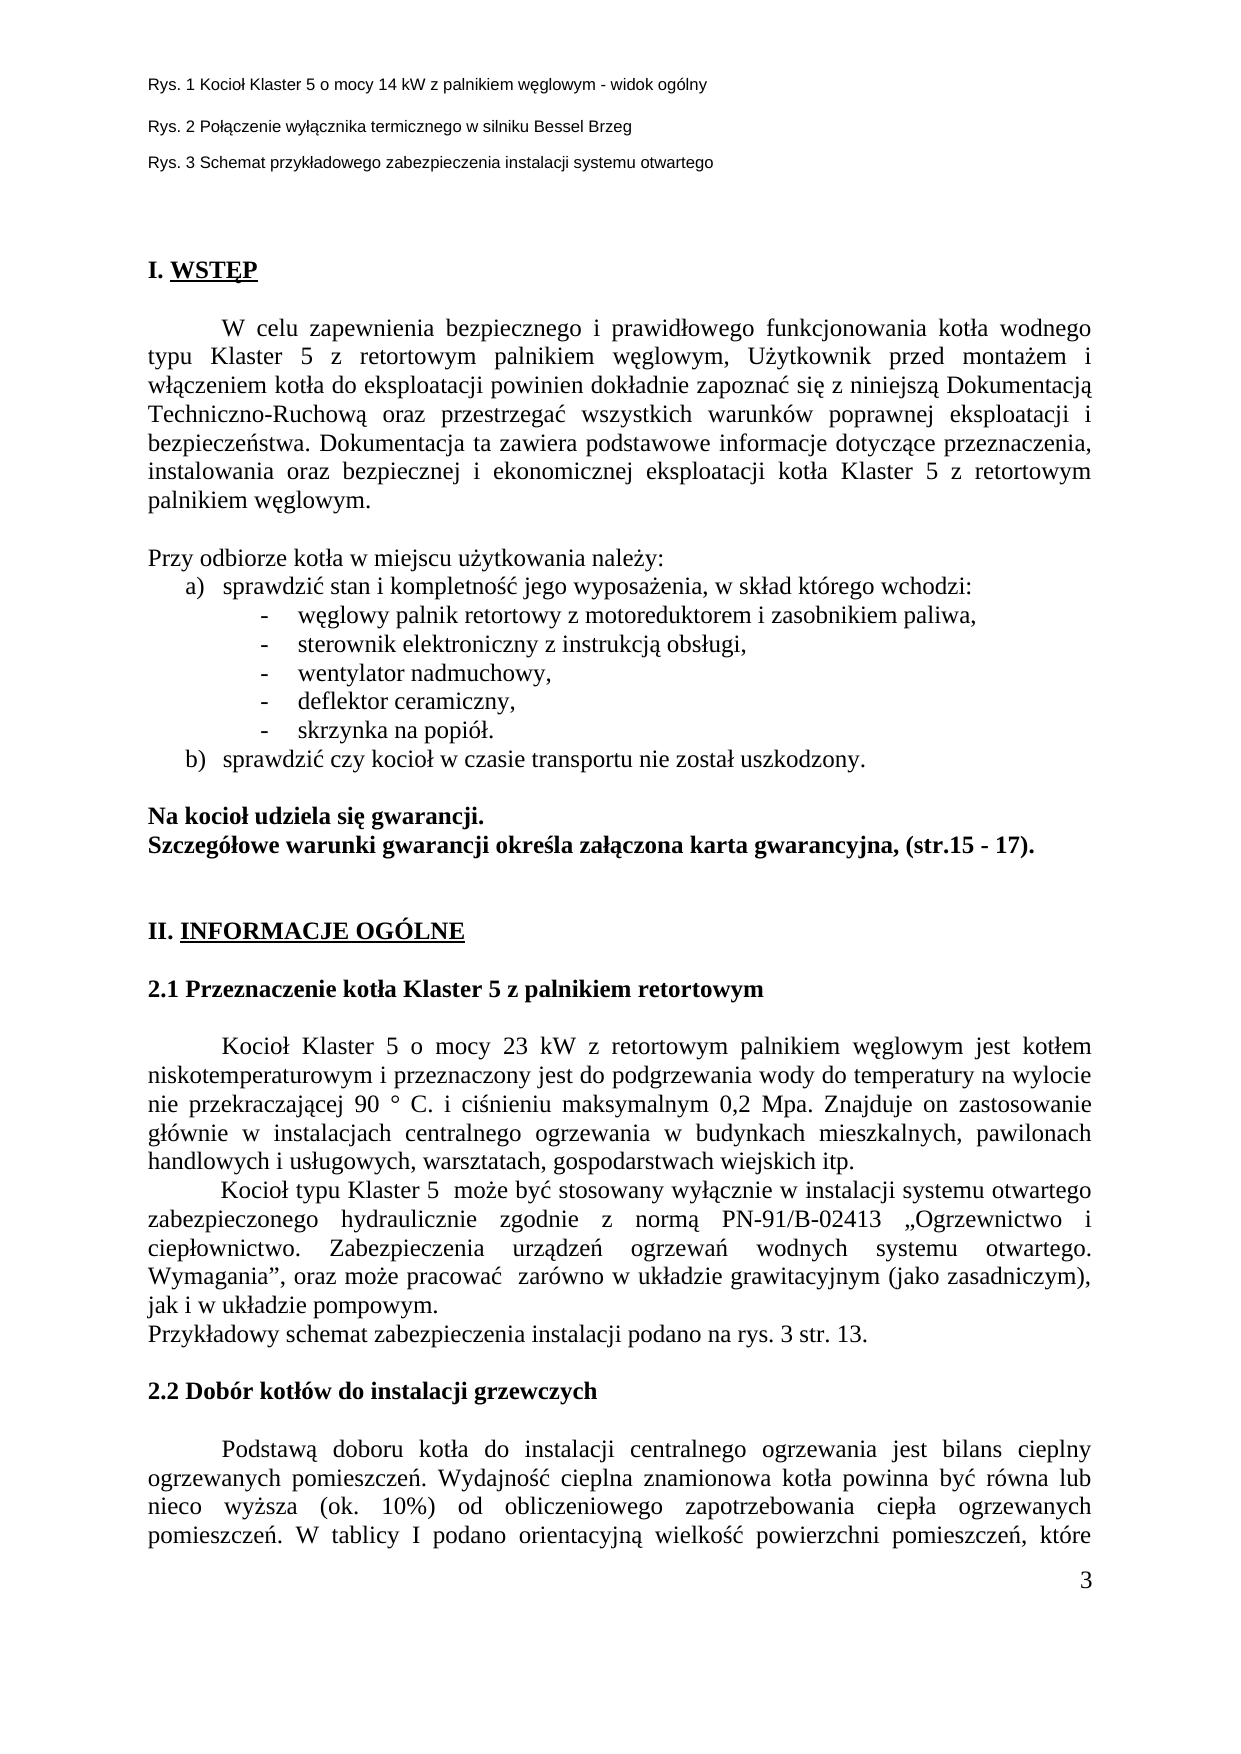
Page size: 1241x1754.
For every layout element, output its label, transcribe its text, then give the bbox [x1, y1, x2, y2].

list sprawdzić stan i kompletność jego wyposażenia, w skład którego wchodzi: [185, 571, 1092, 600]
text Szczegółowe warunki gwarancji określa załączona karta gwarancyjna, (str.15 - 17). [148, 830, 1092, 859]
table_cell [958, 196, 1136, 226]
table_cell [958, 153, 1136, 196]
text 2.1 Przeznaczenie kotła Klaster 5 z palnikiem retortowym [148, 974, 1092, 1003]
list skrzynka na popiół. [260, 715, 1092, 744]
text Przykładowy schemat zabezpieczenia instalacji podano na rys. 3 str. 13. [148, 1319, 1092, 1348]
table_cell [958, 75, 1136, 117]
text I. WSTĘP [148, 255, 1092, 284]
list sterownik elektroniczny z instrukcją obsługi, [260, 629, 1092, 658]
table_cell [136, 196, 958, 226]
table_cell Rys. 3 Schemat przykładowego zabezpieczenia instalacji systemu otwartego [136, 153, 958, 196]
text Przy odbiorze kotła w miejscu użytkowania należy: [148, 543, 1092, 571]
list węglowy palnik retortowy z motoreduktorem i zasobnikiem paliwa, [260, 600, 1092, 629]
table_cell [958, 117, 1136, 153]
list wentylator nadmuchowy, [260, 658, 1092, 686]
text 2.2 Dobór kotłów do instalacji grzewczych [148, 1376, 1092, 1405]
table_cell Rys. 1 Kocioł Klaster 5 o mocy 14 kW z palnikiem węglowym - widok ogólny [136, 75, 958, 117]
text Podstawą doboru kotła do instalacji centralnego ogrzewania jest bilans cieplny ogrzewanych pomieszczeń. Wydajność cieplna znamionowa kotła powinna być równa lub nieco wyższa (ok. 10%) od obliczeniowego zapotrzebowania ciepła ogrzewanych pomieszczeń. W tablicy I podano orientacyjną wielkość powierzchni pomieszczeń, które [148, 1434, 1092, 1549]
list deflektor ceramiczny, [260, 686, 1092, 715]
text Kocioł typu Klaster 5 może być stosowany wyłącznie w instalacji systemu otwartego zabezpieczonego hydraulicznie zgodnie z normą PN-91/B-02413 „Ogrzewnictwo i ciepłownictwo. Zabezpieczenia urządzeń ogrzewań wodnych systemu otwartego. Wymagania”, oraz może pracować zarówno w układzie grawitacyjnym (jako zasadniczym), jak i w układzie pompowym. [148, 1175, 1092, 1319]
text W celu zapewnienia bezpiecznego i prawidłowego funkcjonowania kotła wodnego typu Klaster 5 z retortowym palnikiem węglowym, Użytkownik przed montażem i włączeniem kotła do eksploatacji powinien dokładnie zapoznać się z niniejszą Dokumentacją Techniczno-Ruchową oraz przestrzegać wszystkich warunków poprawnej eksploatacji i bezpieczeństwa. Dokumentacja ta zawiera podstawowe informacje dotyczące przeznaczenia, instalowania oraz bezpiecznej i ekonomicznej eksploatacji kotła Klaster 5 z retortowym palnikiem węglowym. [148, 313, 1092, 514]
text Kocioł Klaster 5 o mocy 23 kW z retortowym palnikiem węglowym jest kotłem niskotemperaturowym i przeznaczony jest do podgrzewania wody do temperatury na wylocie nie przekraczającej 90 ° C. i ciśnieniu maksymalnym 0,2 Mpa. Znajduje on zastosowanie głównie w instalacjach centralnego ogrzewania w budynkach mieszkalnych, pawilonach handlowych i usługowych, warsztatach, gospodarstwach wiejskich itp. [148, 1031, 1092, 1175]
text Na kocioł udziela się gwarancji. [148, 801, 1092, 830]
text II. INFORMACJE OGÓLNE [148, 916, 1092, 945]
table_cell Rys. 2 Połączenie wyłącznika termicznego w silniku Bessel Brzeg [136, 117, 958, 153]
list sprawdzić czy kocioł w czasie transportu nie został uszkodzony. [185, 744, 1092, 773]
